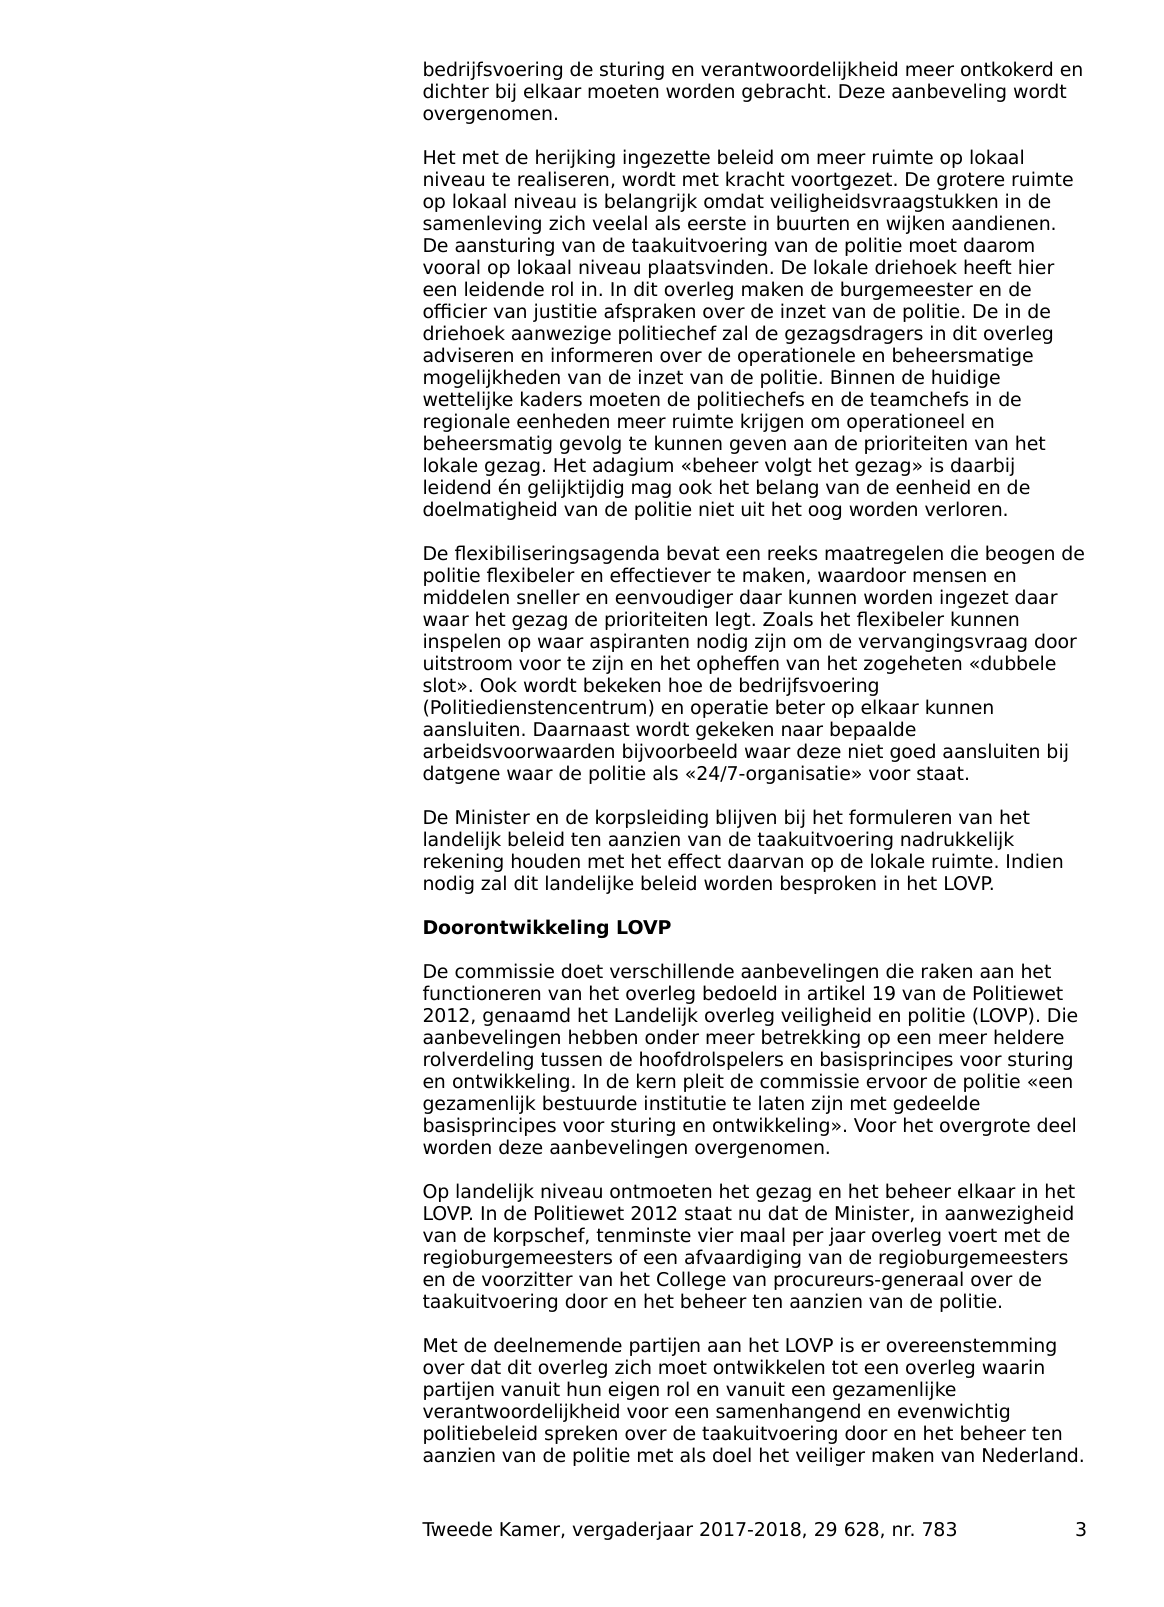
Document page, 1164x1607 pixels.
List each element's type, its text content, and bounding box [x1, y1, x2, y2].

text bedrijfsvoering de sturing en verantwoordelijkheid meer ontkokerd en dichter bij elkaar moeten worden gebracht. Deze aanbeveling wordt overgenomen. [422, 59, 1087, 125]
text De Minister en de korpsleiding blijven bij het formuleren van het landelijk beleid ten aanzien van de taakuitvoering nadrukkelijk rekening houden met het effect daarvan op de lokale ruimte. Indien nodig zal dit landelijke beleid worden besproken in het LOVP. [422, 807, 1087, 895]
text Op landelijk niveau ontmoeten het gezag en het beheer elkaar in het LOVP. In de Politiewet 2012 staat nu dat de Minister, in aanwezigheid van de korpschef, tenminste vier maal per jaar overleg voert met de regioburgemeesters of een afvaardiging van de regioburgemeesters en de voorzitter van het College van procureurs-generaal over de taakuitvoering door en het beheer ten aanzien van de politie. [422, 1181, 1087, 1313]
text De commissie doet verschillende aanbevelingen die raken aan het functioneren van het overleg bedoeld in artikel 19 van de Politiewet 2012, genaamd het Landelijk overleg veiligheid en politie (LOVP). Die aanbevelingen hebben onder meer betrekking op een meer heldere rolverdeling tussen de hoofdrolspelers en basisprincipes voor sturing en ontwikkeling. In de kern pleit de commissie ervoor de politie «een gezamenlijk bestuurde institutie te laten zijn met gedeelde basisprincipes voor sturing en ontwikkeling». Voor het overgrote deel worden deze aanbevelingen overgenomen. [422, 961, 1087, 1159]
text Het met de herijking ingezette beleid om meer ruimte op lokaal niveau te realiseren, wordt met kracht voortgezet. De grotere ruimte op lokaal niveau is belangrijk omdat veiligheidsvraagstukken in de samenleving zich veelal als eerste in buurten en wijken aandienen. De aansturing van de taakuitvoering van de politie moet daarom vooral op lokaal niveau plaatsvinden. De lokale driehoek heeft hier een leidende rol in. In dit overleg maken de burgemeester en de officier van justitie afspraken over de inzet van de politie. De in de driehoek aanwezige politiechef zal de gezagsdragers in dit overleg adviseren en informeren over de operationele en beheersmatige mogelijkheden van de inzet van de politie. Binnen de huidige wettelijke kaders moeten de politiechefs en de teamchefs in de regionale eenheden meer ruimte krijgen om operationeel en beheersmatig gevolg te kunnen geven aan de prioriteiten van het lokale gezag. Het adagium «beheer volgt het gezag» is daarbij leidend én gelijktijdig mag ook het belang van de eenheid en de doelmatigheid van de politie niet uit het oog worden verloren. [422, 147, 1087, 521]
text De flexibiliseringsagenda bevat een reeks maatregelen die beogen de politie flexibeler en effectiever te maken, waardoor mensen en middelen sneller en eenvoudiger daar kunnen worden ingezet daar waar het gezag de prioriteiten legt. Zoals het flexibeler kunnen inspelen op waar aspiranten nodig zijn om de vervangingsvraag door uitstroom voor te zijn en het opheffen van het zogeheten «dubbele slot». Ook wordt bekeken hoe de bedrijfsvoering (Politiedienstencentrum) en operatie beter op elkaar kunnen aansluiten. Daarnaast wordt gekeken naar bepaalde arbeidsvoorwaarden bijvoorbeeld waar deze niet goed aansluiten bij datgene waar de politie als «24/7-organisatie» voor staat. [422, 543, 1087, 785]
text Met de deelnemende partijen aan het LOVP is er overeenstemming over dat dit overleg zich moet ontwikkelen tot een overleg waarin partijen vanuit hun eigen rol en vanuit een gezamenlijke verantwoordelijkheid voor een samenhangend en evenwichtig politiebeleid spreken over de taakuitvoering door en het beheer ten aanzien van de politie met als doel het veiliger maken van Nederland. [422, 1335, 1087, 1467]
subtitle Doorontwikkeling LOVP [422, 917, 1087, 939]
